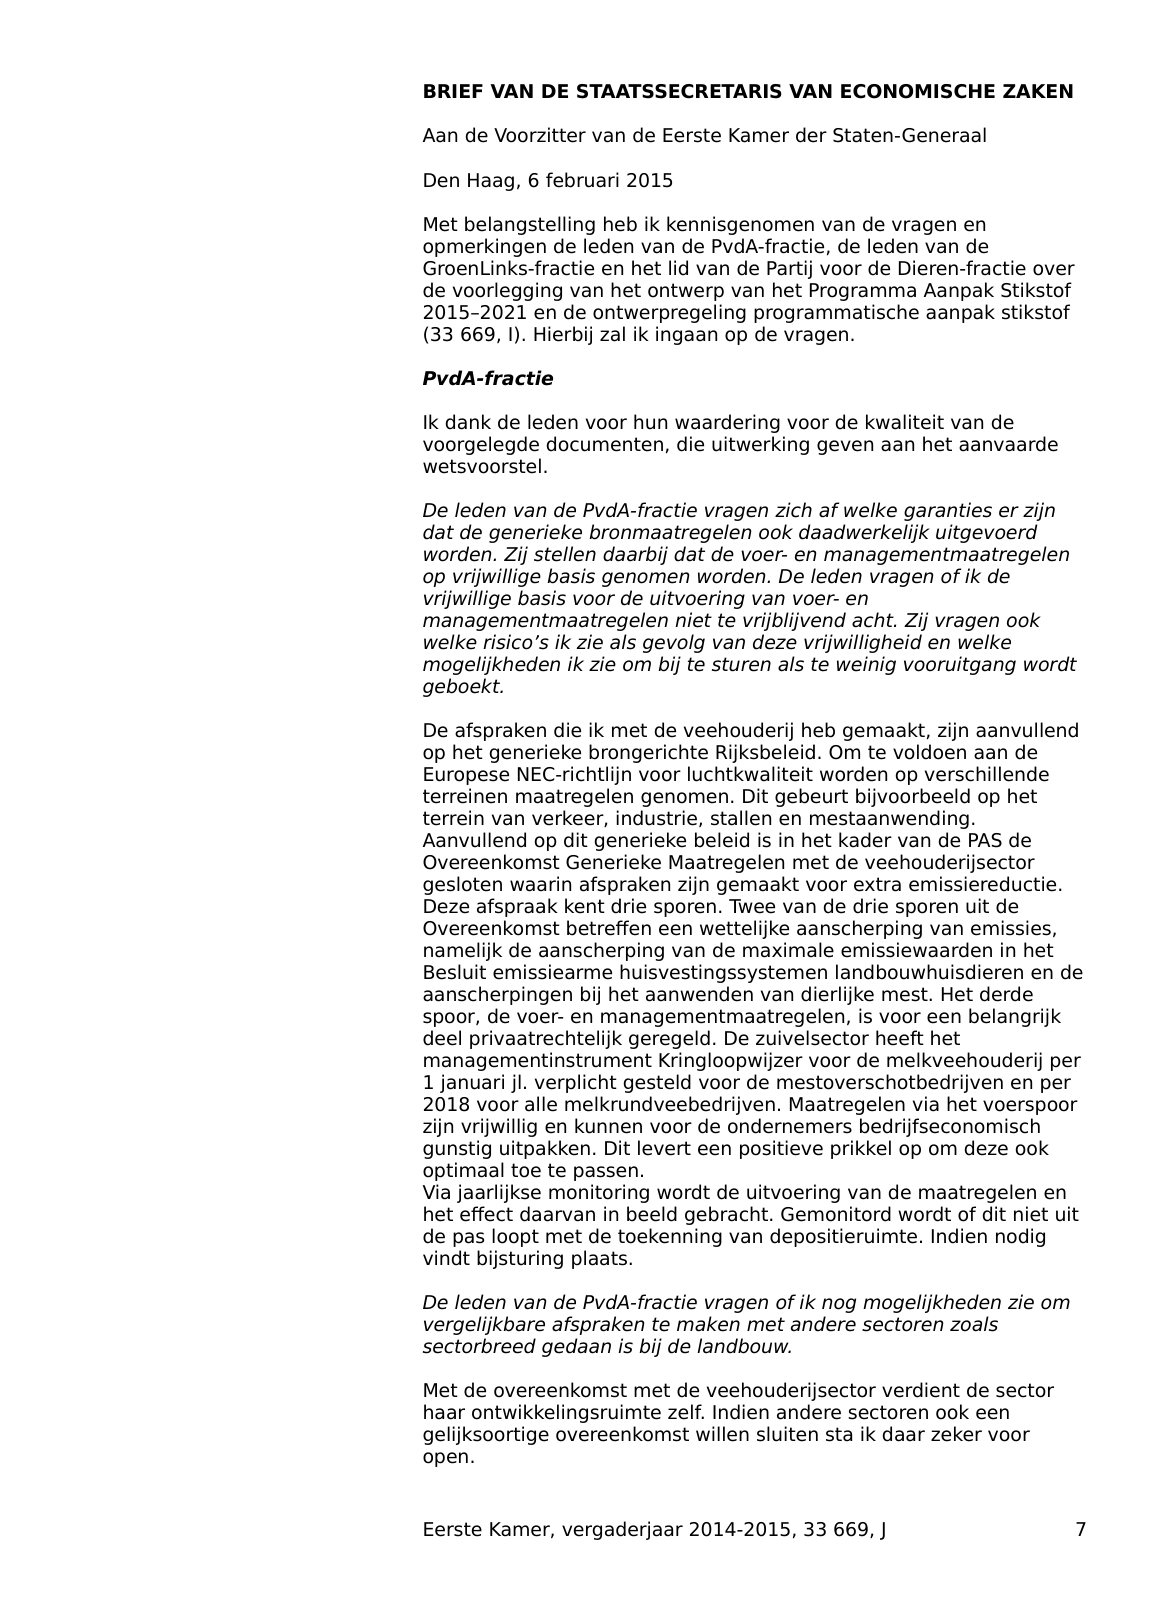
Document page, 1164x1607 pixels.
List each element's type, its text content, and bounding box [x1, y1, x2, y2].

text Aanvullend op dit generieke beleid is in het kader van de PAS de Overeenkomst Generieke Maatregelen met de veehouderijsector gesloten waarin afspraken zijn gemaakt voor extra emissiereductie. Deze afspraak kent drie sporen. Twee van de drie sporen uit de Overeenkomst betreffen een wettelijke aanscherping van emissies, namelijk de aanscherping van de maximale emissiewaarden in het Besluit emissiearme huisvestingssystemen landbouwhuisdieren en de aanscherpingen bij het aanwenden van dierlijke mest. Het derde spoor, de voer- en managementmaatregelen, is voor een belangrijk deel privaatrechtelijk geregeld. De zuivelsector heeft het managementinstrument Kringloopwijzer voor de melkveehouderij per 1 januari jl. verplicht gesteld voor de mestoverschotbedrijven en per 2018 voor alle melkrundveebedrijven. Maatregelen via het voerspoor zijn vrijwillig en kunnen voor de ondernemers bedrijfseconomisch gunstig uitpakken. Dit levert een positieve prikkel op om deze ook optimaal toe te passen. [422, 830, 1087, 1182]
text Met de overeenkomst met de veehouderijsector verdient de sector haar ontwikkelingsruimte zelf. Indien andere sectoren ook een gelijksoortige overeenkomst willen sluiten sta ik daar zeker voor open. [422, 1380, 1087, 1468]
text Via jaarlijkse monitoring wordt de uitvoering van de maatregelen en het effect daarvan in beeld gebracht. Gemonitord wordt of dit niet uit de pas loopt met de toekenning van depositieruimte. Indien nodig vindt bijsturing plaats. [422, 1182, 1087, 1269]
subtitle PvdA-fractie [422, 368, 1087, 390]
text Met belangstelling heb ik kennisgenomen van de vragen en opmerkingen de leden van de PvdA-fractie, de leden van de GroenLinks-fractie en het lid van de Partij voor de Dieren-fractie over de voorlegging van het ontwerp van het Programma Aanpak Stikstof 2015–2021 en de ontwerpregeling programmatische aanpak stikstof (33 669, I). Hierbij zal ik ingaan op de vragen. [422, 214, 1087, 346]
text Den Haag, 6 februari 2015 [422, 169, 1087, 192]
text De leden van de PvdA-fractie vragen of ik nog mogelijkheden zie om vergelijkbare afspraken te maken met andere sectoren zoals sectorbreed gedaan is bij de landbouw. [422, 1292, 1087, 1358]
text De leden van de PvdA-fractie vragen zich af welke garanties er zijn dat de generieke bronmaatregelen ook daadwerkelijk uitgevoerd worden. Zij stellen daarbij dat de voer- en managementmaatregelen op vrijwillige basis genomen worden. De leden vragen of ik de vrijwillige basis voor de uitvoering van voer- en managementmaatregelen niet te vrijblijvend acht. Zij vragen ook welke risico’s ik zie als gevolg van deze vrijwilligheid en welke mogelijkheden ik zie om bij te sturen als te weinig vooruitgang wordt geboekt. [422, 500, 1087, 698]
text Aan de Voorzitter van de Eerste Kamer der Staten-Generaal [422, 125, 1087, 147]
text Ik dank de leden voor hun waardering voor de kwaliteit van de voorgelegde documenten, die uitwerking geven aan het aanvaarde wetsvoorstel. [422, 412, 1087, 478]
text De afspraken die ik met de veehouderij heb gemaakt, zijn aanvullend op het generieke brongerichte Rijksbeleid. Om te voldoen aan de Europese NEC-richtlijn voor luchtkwaliteit worden op verschillende terreinen maatregelen genomen. Dit gebeurt bijvoorbeeld op het terrein van verkeer, industrie, stallen en mestaanwending. [422, 720, 1087, 830]
subtitle BRIEF VAN DE STAATSSECRETARIS VAN ECONOMISCHE ZAKEN [422, 81, 1087, 103]
